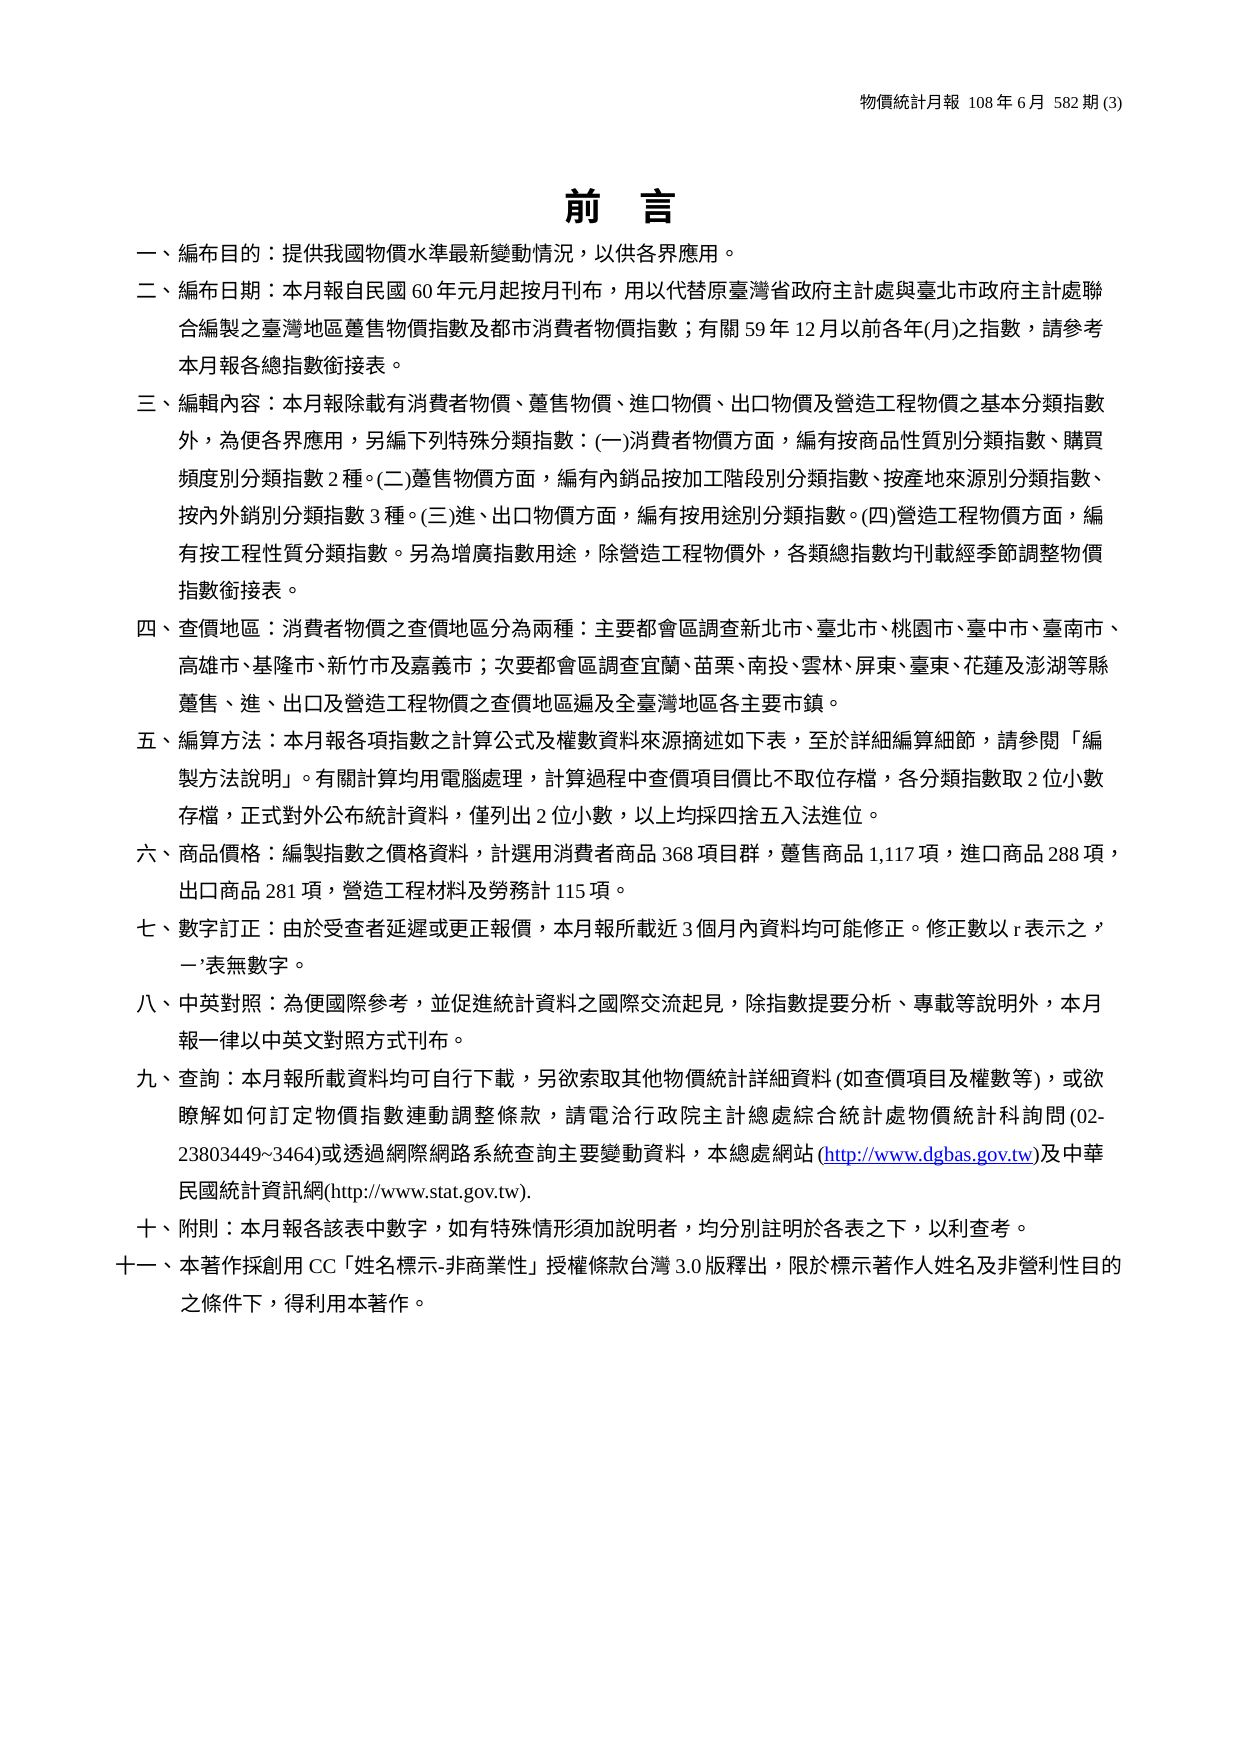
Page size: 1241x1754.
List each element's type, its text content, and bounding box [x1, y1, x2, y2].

list 編布日期：本月報自民國60年元月起按月刊布，用以代替原臺灣省政府主計處與臺北市政府主計處聯合編製之臺灣地區躉售物價指數及都市消費者物價指數；有關59年12月以前各年(月)之指數，請參考本月報各總指數銜接表。 [136, 269, 1104, 381]
list 中英對照：為便國際參考，並促進統計資料之國際交流起見，除指數提要分析、專載等說明外，本月報一律以中英文對照方式刊布。 [136, 981, 1104, 1056]
list 本著作採創用CC「姓名標示-非商業性」授權條款台灣3.0版釋出，限於標示著作人姓名及非營利性目的之條件下，得利用本著作。 [115, 1244, 1122, 1319]
list 附則：本月報各該表中數字，如有特殊情形須加說明者，均分別註明於各表之下，以利查考。 [136, 1206, 1104, 1244]
list 編算方法：本月報各項指數之計算公式及權數資料來源摘述如下表，至於詳細編算細節，請參閱「編製方法說明」。有關計算均用電腦處理，計算過程中查價項目價比不取位存檔，各分類指數取2位小數存檔，正式對外公布統計資料，僅列出2位小數，以上均採四捨五入法進位。 [136, 719, 1104, 831]
list 查詢：本月報所載資料均可自行下載，另欲索取其他物價統計詳細資料(如查價項目及權數等)，或欲瞭解如何訂定物價指數連動調整條款，請電洽行政院主計總處綜合統計處物價統計科詢問(02-23803449~3464)或透過網際網路系統查詢主要變動資料，本總處網站(http://www.dgbas.gov.tw)及中華民國統計資訊網(http://www.stat.gov.tw). [136, 1056, 1104, 1206]
list 編輯內容：本月報除載有消費者物價、躉售物價、進口物價、出口物價及營造工程物價之基本分類指數外，為便各界應用，另編下列特殊分類指數：(一)消費者物價方面，編有按商品性質別分類指數、購買頻度別分類指數2種。(二)躉售物價方面，編有內銷品按加工階段別分類指數、按產地來源別分類指數、按內外銷別分類指數3種。(三)進、出口物價方面，編有按用途別分類指數。(四)營造工程物價方面，編有按工程性質分類指數。另為增廣指數用途，除營造工程物價外，各類總指數均刊載經季節調整物價指數銜接表。 [136, 381, 1104, 606]
list 查價地區：消費者物價之查價地區分為兩種：主要都會區調查新北市、臺北市、桃園市、臺中市、臺南市、高雄市、基隆市、新竹市及嘉義市；次要都會區調查宜蘭、苗栗、南投、雲林、屏東、臺東、花蓮及澎湖等縣。躉售、進、出口及營造工程物價之查價地區遍及全臺灣地區各主要市鎮。 [136, 606, 1104, 719]
list 商品價格：編製指數之價格資料，計選用消費者商品368項目群，躉售商品1,117項，進口商品288項，出口商品281項，營造工程材料及勞務計115項。 [136, 831, 1104, 906]
list 數字訂正：由於受查者延遲或更正報價，本月報所載近3個月內資料均可能修正。修正數以r表示之，’－’表無數字。 [136, 906, 1104, 981]
list 編布目的：提供我國物價水準最新變動情況，以供各界應用。 [136, 231, 1104, 269]
subtitle 前 言 [118, 177, 1122, 231]
